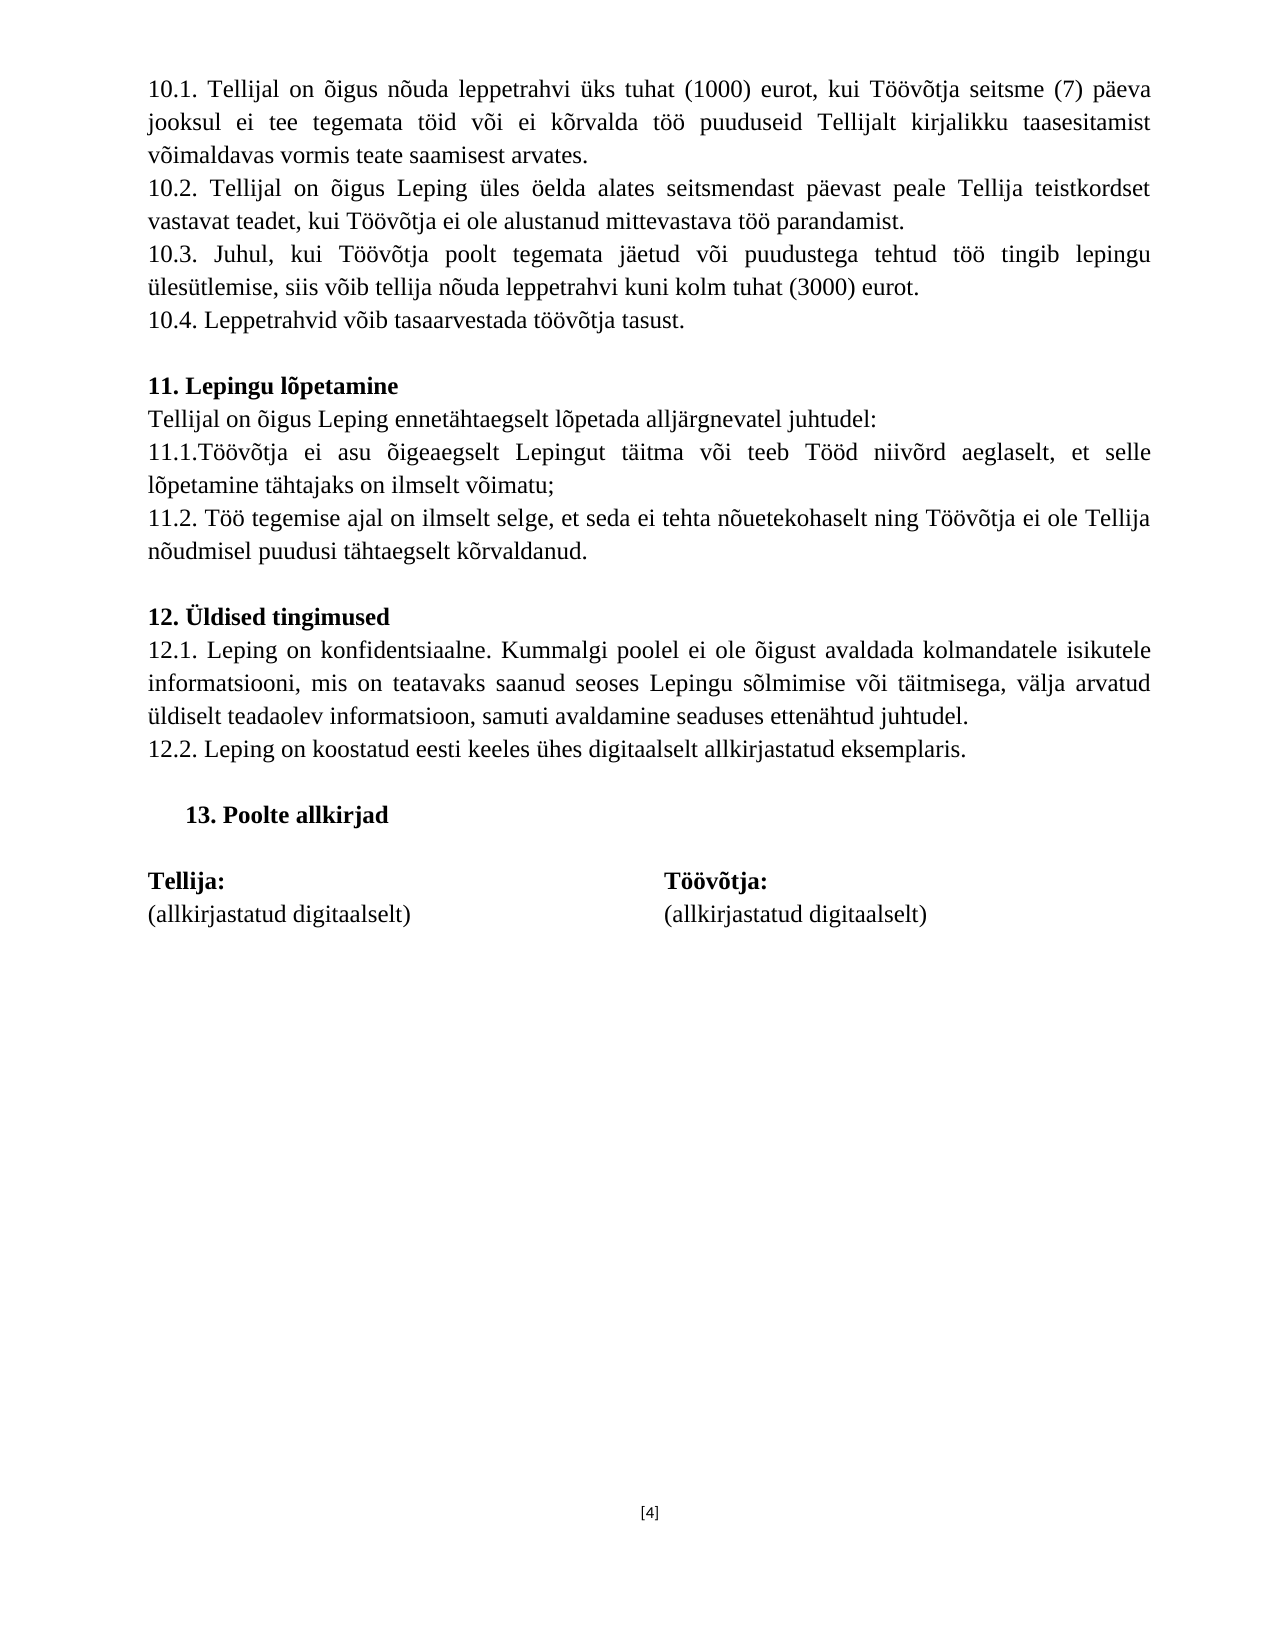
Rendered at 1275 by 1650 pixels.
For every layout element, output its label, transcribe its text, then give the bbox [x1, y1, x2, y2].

text 11.2. Töö tegemise ajal on ilmselt selge, et seda ei tehta nõuetekohaselt ning Töövõtja ei ole Tellija nõudmisel puudusi tähtaegselt kõrvaldanud. [148, 503, 1152, 565]
list Poolte allkirjad [185, 800, 1152, 829]
text 10.2. Tellijal on õigus Leping üles öelda alates seitsmendast päevast peale Tellija teistkordset vastavat teadet, kui Töövõtja ei ole alustanud mittevastava töö parandamist. [148, 173, 1152, 234]
text (allkirjastatud digitaalselt) (allkirjastatud digitaalselt) [148, 899, 1152, 928]
text 12. Üldised tingimused [148, 602, 1152, 631]
text 11.1.Töövõtja ei asu õigeaegselt Lepingut täitma või teeb Tööd niivõrd aeglaselt, et selle lõpetamine tähtajaks on ilmselt võimatu; [148, 437, 1152, 499]
text Tellija: Töövõtja: [148, 866, 1152, 895]
text 10.3. Juhul, kui Töövõtja poolt tegemata jäetud või puudustega tehtud töö tingib lepingu ülesütlemise, siis võib tellija nõuda leppetrahvi kuni kolm tuhat (3000) eurot. [148, 239, 1152, 301]
text 10.4. Leppetrahvid võib tasaarvestada töövõtja tasust. [148, 305, 1152, 334]
text 11. Lepingu lõpetamine [148, 371, 1152, 400]
text Tellijal on õigus Leping ennetähtaegselt lõpetada alljärgnevatel juhtudel: [148, 404, 1152, 433]
text 10.1. Tellijal on õigus nõuda leppetrahvi üks tuhat (1000) eurot, kui Töövõtja seitsme (7) päeva jooksul ei tee tegemata töid või ei kõrvalda töö puuduseid Tellijalt kirjalikku taasesitamist võimaldavas vormis teate saamisest arvates. [148, 74, 1152, 168]
text 12.2. Leping on koostatud eesti keeles ühes digitaalselt allkirjastatud eksemplaris. [148, 734, 1152, 763]
text 12.1. Leping on konfidentsiaalne. Kummalgi poolel ei ole õigust avaldada kolmandatele isikutele informatsiooni, mis on teatavaks saanud seoses Lepingu sõlmimise või täitmisega, välja arvatud üldiselt teadaolev informatsioon, samuti avaldamine seaduses ettenähtud juhtudel. [148, 635, 1152, 730]
